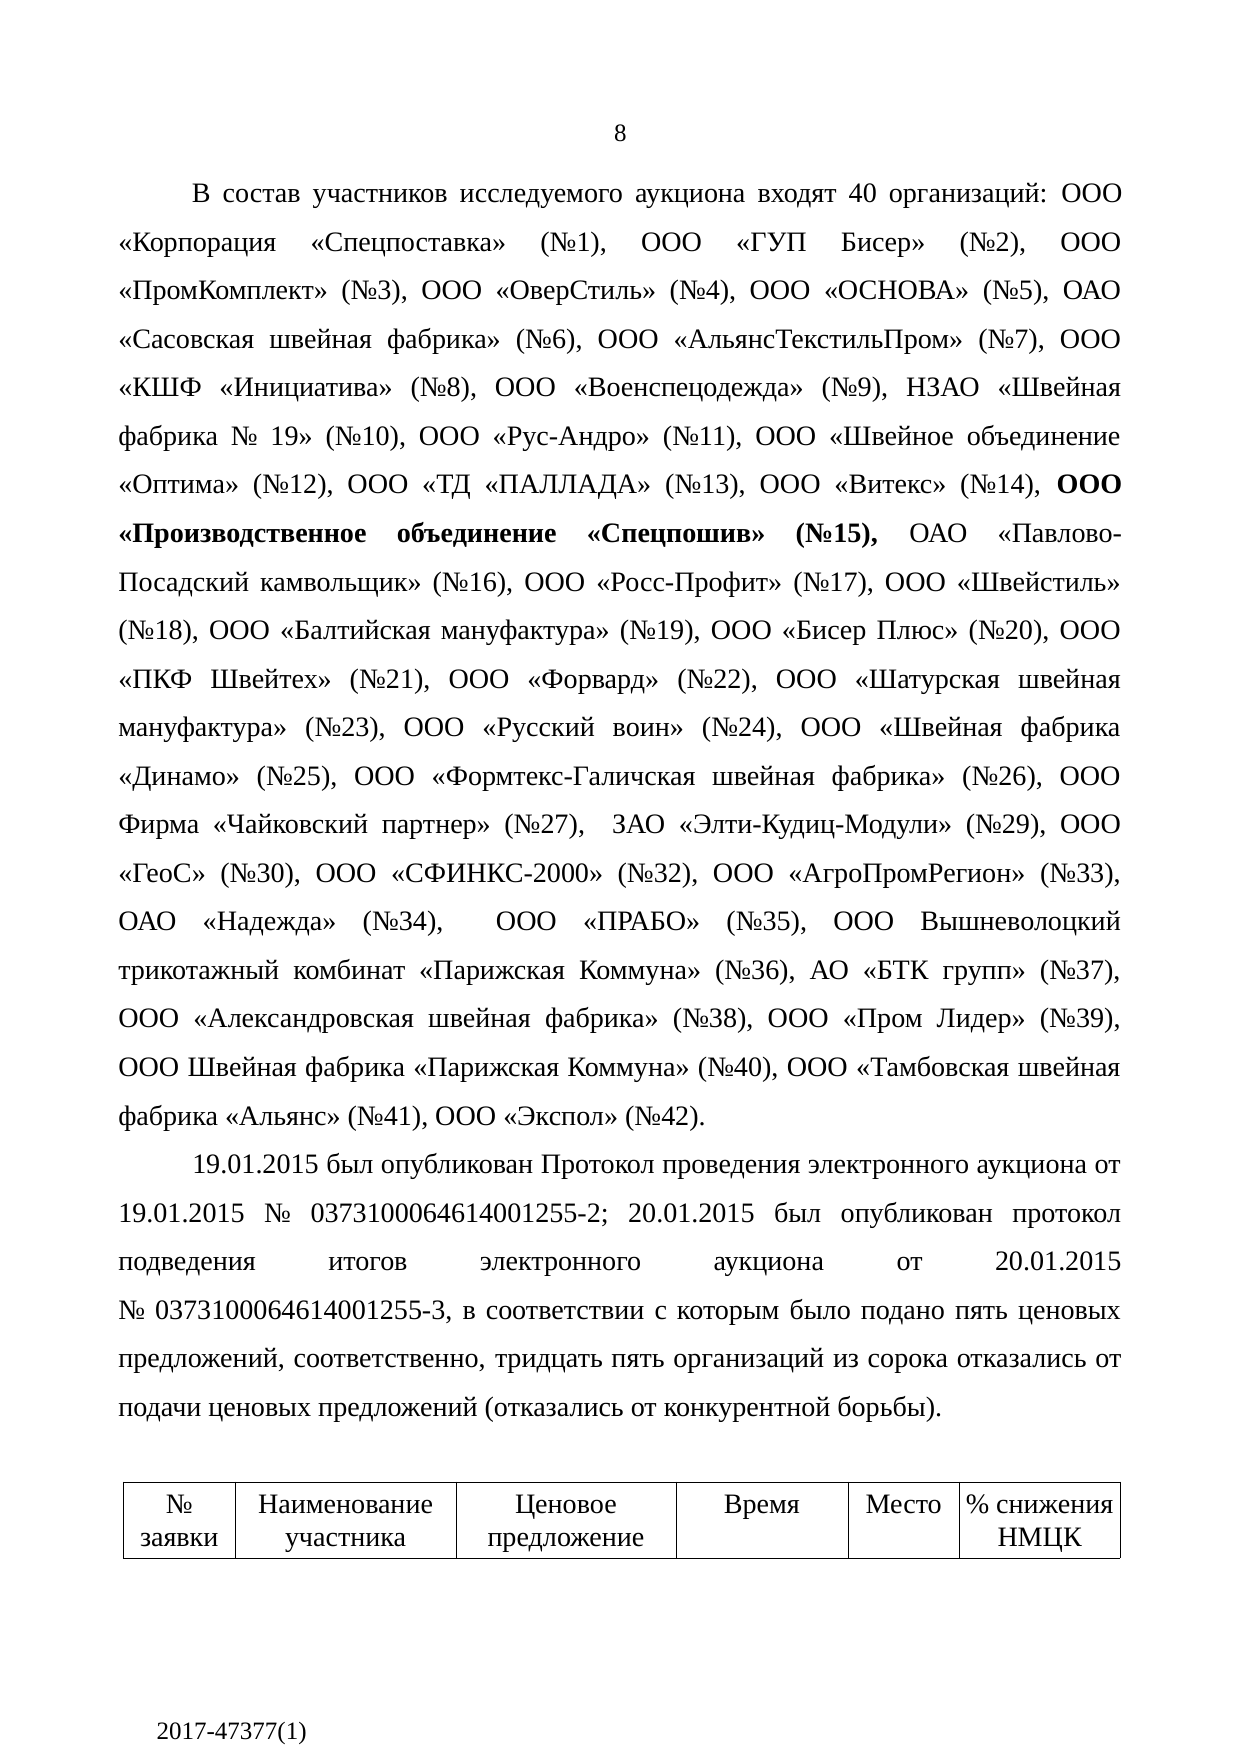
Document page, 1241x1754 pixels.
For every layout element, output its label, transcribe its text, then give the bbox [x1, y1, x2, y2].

text 19.01.2015 был опубликован Протокол проведения электронного аукциона от 19.01.2015 № 0373100064614001255-2; 20.01.2015 был опубликован протокол подведения итогов электронного аукциона от 20.01.2015 № 0373100064614001255-3, в соответствии с которым было подано пять ценовых предложений, соответственно, тридцать пять организаций из сорока отказались от подачи ценовых предложений (отказались от конкурентной борьбы). [118, 1147, 1122, 1422]
table_header % снижения НМЦК [960, 1483, 1120, 1558]
table_header Наименование участника [236, 1483, 456, 1558]
table_header Место [849, 1483, 959, 1558]
table_header № заявки [124, 1483, 235, 1558]
table_header Время [677, 1483, 848, 1558]
table_header Ценовое предложение [457, 1483, 676, 1558]
text В состав участников исследуемого аукциона входят 40 организаций: ООО «Корпорация «Спецпоставка» (№1), ООО «ГУП Бисер» (№2), ООО «ПромКомплект» (№3), ООО «ОверСтиль» (№4), ООО «ОСНОВА» (№5), ОАО «Сасовская швейная фабрика» (№6), ООО «АльянсТекстильПром» (№7), ООО «КШФ «Инициатива» (№8), ООО «Военспецодежда» (№9), НЗАО «Швейная фабрика № 19» (№10), ООО «Рус-Андро» (№11), ООО «Швейное объединение «Оптима» (№12), ООО «ТД «ПАЛЛАДА» (№13), ООО «Витекс» (№14), ООО «Производственное объединение «Спецпошив» (№15), ОАО «Павлово-Посадский камвольщик» (№16), ООО «Росс-Профит» (№17), ООО «Швейстиль» (№18), ООО «Балтийская мануфактура» (№19), ООО «Бисер Плюс» (№20), ООО «ПКФ Швейтех» (№21), ООО «Форвард» (№22), ООО «Шатурская швейная мануфактура» (№23), ООО «Русский воин» (№24), ООО «Швейная фабрика «Динамо» (№25), ООО «Формтекс-Галичская швейная фабрика» (№26), ООО Фирма «Чайковский партнер» (№27), ЗАО «Элти-Кудиц-Модули» (№29), ООО «ГеоС» (№30), ООО «СФИНКС-2000» (№32), ООО «АгроПромРегион» (№33), ОАО «Надежда» (№34), ООО «ПРАБО» (№35), ООО Вышневолоцкий трикотажный комбинат «Парижская Коммуна» (№36), АО «БТК групп» (№37), ООО «Александровская швейная фабрика» (№38), ООО «Пром Лидер» (№39), ООО Швейная фабрика «Парижская Коммуна» (№40), ООО «Тамбовская швейная фабрика «Альянс» (№41), ООО «Экспол» (№42). [118, 176, 1122, 1131]
